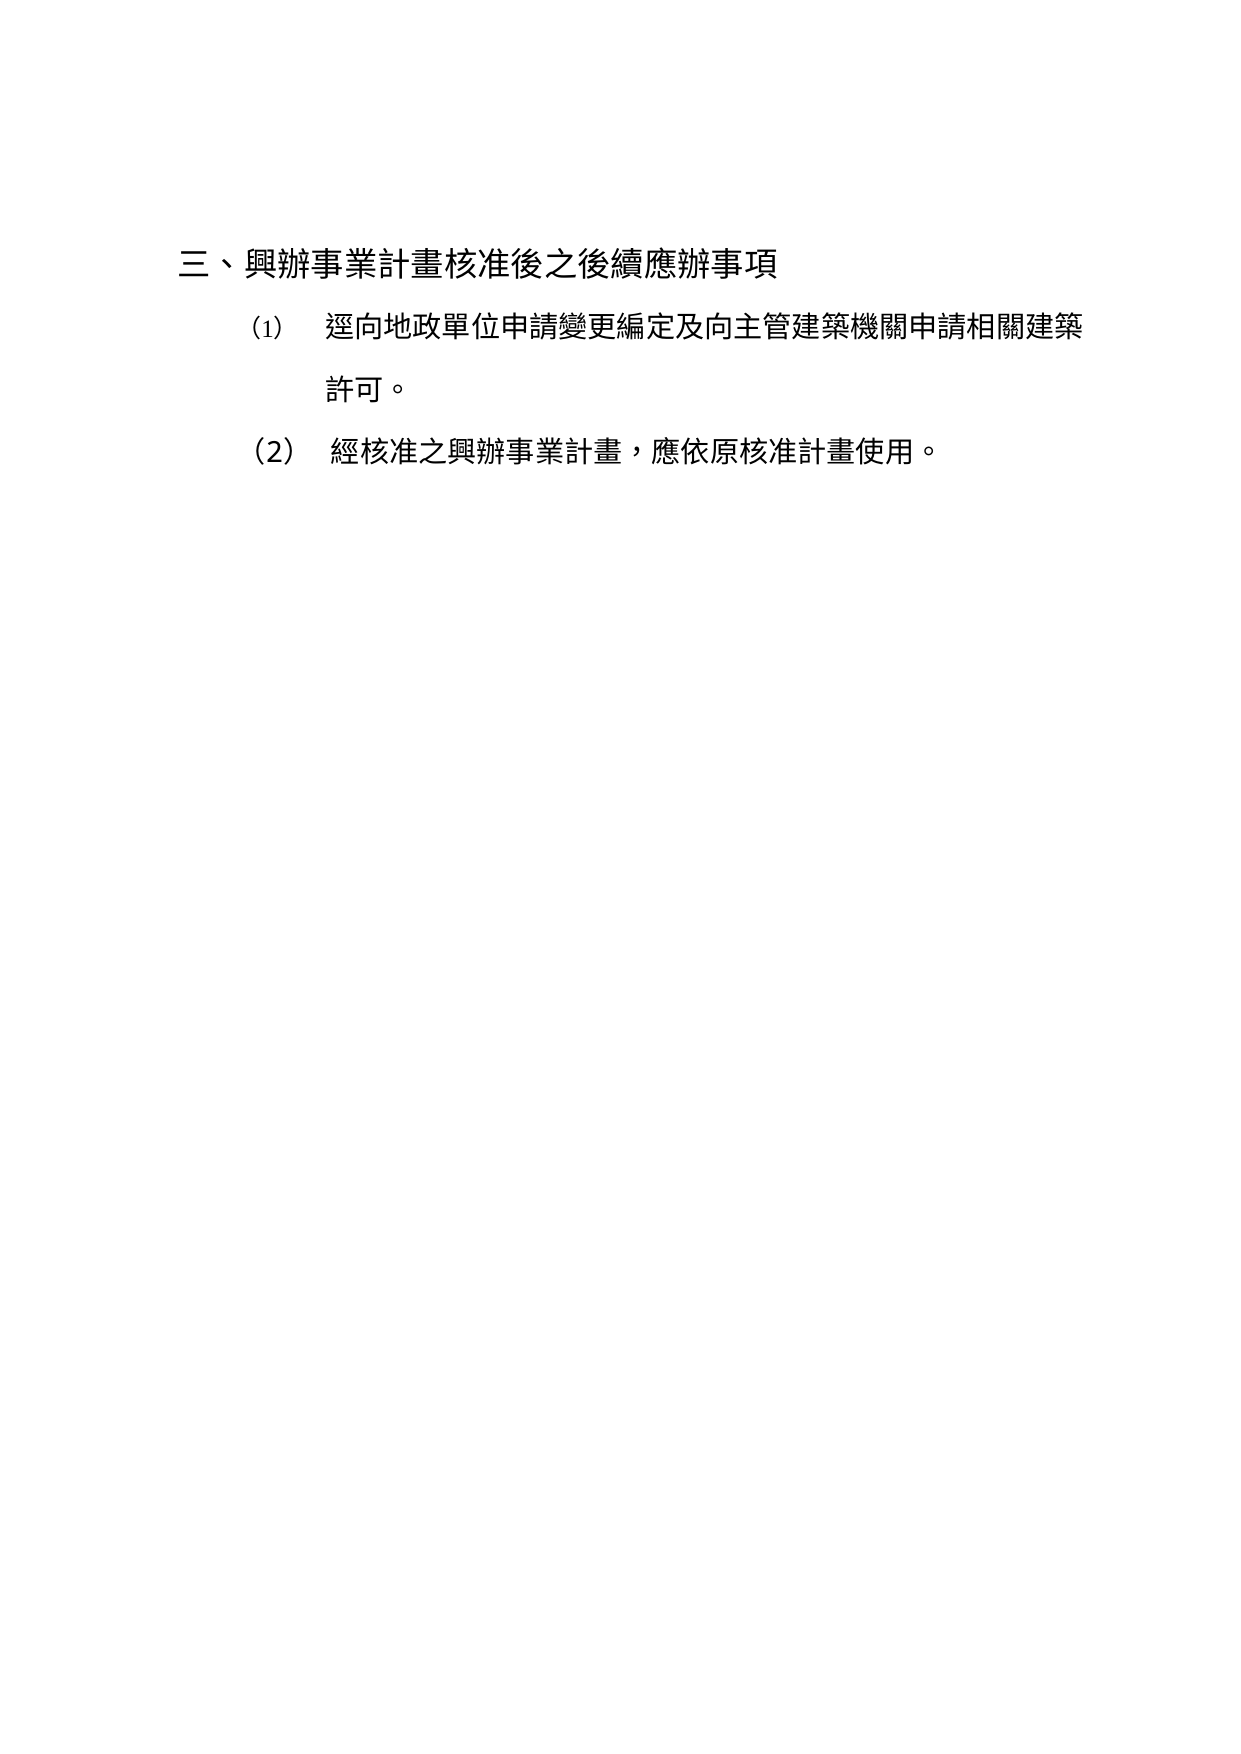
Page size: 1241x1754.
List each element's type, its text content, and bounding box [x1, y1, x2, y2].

text 三、興辦事業計畫核准後之後續應辦事項 [177, 221, 1092, 283]
list 逕向地政單位申請變更編定及向主管建築機關申請相關建築許可。 [236, 283, 1092, 408]
list 經核准之興辦事業計畫，應依原核准計畫使用。 [236, 408, 1092, 471]
